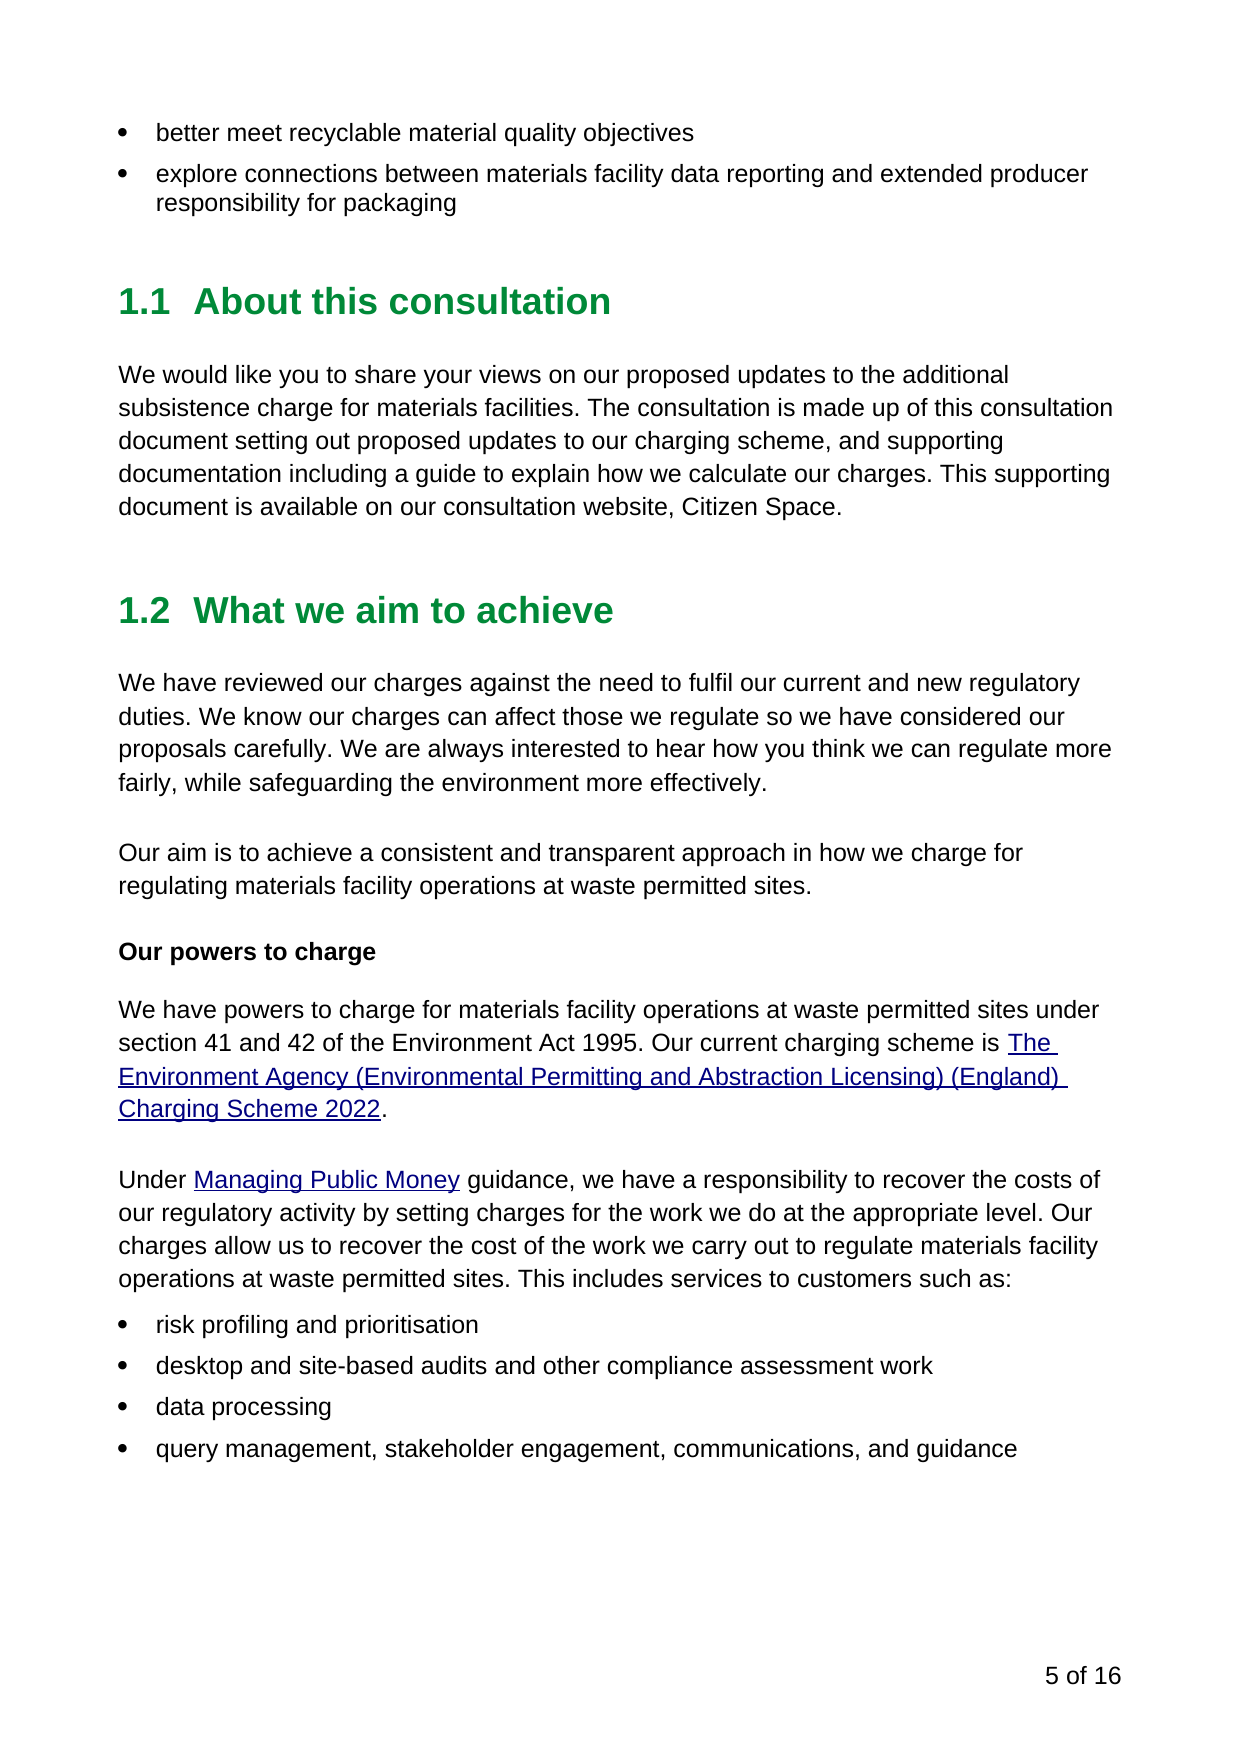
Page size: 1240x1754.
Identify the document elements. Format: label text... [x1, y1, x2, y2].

text We have reviewed our charges against the need to fulfil our current and new regulatory duties. We know our charges can affect those we regulate so we have considered our proposals carefully. We are always interested to hear how you think we can regulate more fairly, while safeguarding the environment more effectively. [118, 668, 1121, 796]
list better meet recyclable material quality objectives [118, 118, 1121, 147]
list risk profiling and prioritisation [118, 1309, 1121, 1338]
list query management, stakeholder engagement, communications, and guidance [118, 1434, 1121, 1462]
subtitle 1.2 What we aim to achieve [118, 588, 1121, 631]
list desktop and site-based audits and other compliance assessment work [118, 1351, 1121, 1380]
text Our aim is to achieve a consistent and transparent approach in how we charge for regulating materials facility operations at waste permitted sites. [118, 838, 1121, 900]
list data processing [118, 1392, 1121, 1421]
text We have powers to charge for materials facility operations at waste permitted sites under section 41 and 42 of the Environment Act 1995. Our current charging scheme is The Environment Agency (Environmental Permitting and Abstraction Licensing) (England) Charging Scheme 2022. [118, 995, 1121, 1123]
subtitle 1.1 About this consultation [118, 279, 1121, 323]
text Under Managing Public Money guidance, we have a responsibility to recover the costs of our regulatory activity by setting charges for the work we do at the appropriate level. Our charges allow us to recover the cost of the work we carry out to regulate materials facility operations at waste permitted sites. This includes services to customers such as: [118, 1165, 1121, 1293]
subtitle Our powers to charge [118, 937, 1121, 966]
list explore connections between materials facility data reporting and extended producer responsibility for packaging [118, 159, 1121, 217]
text We would like you to share your views on our proposed updates to the additional subsistence charge for materials facilities. The consultation is made up of this consultation document setting out proposed updates to our charging scheme, and supporting documentation including a guide to explain how we calculate our charges. This supporting document is available on our consultation website, Citizen Space. [118, 360, 1121, 521]
